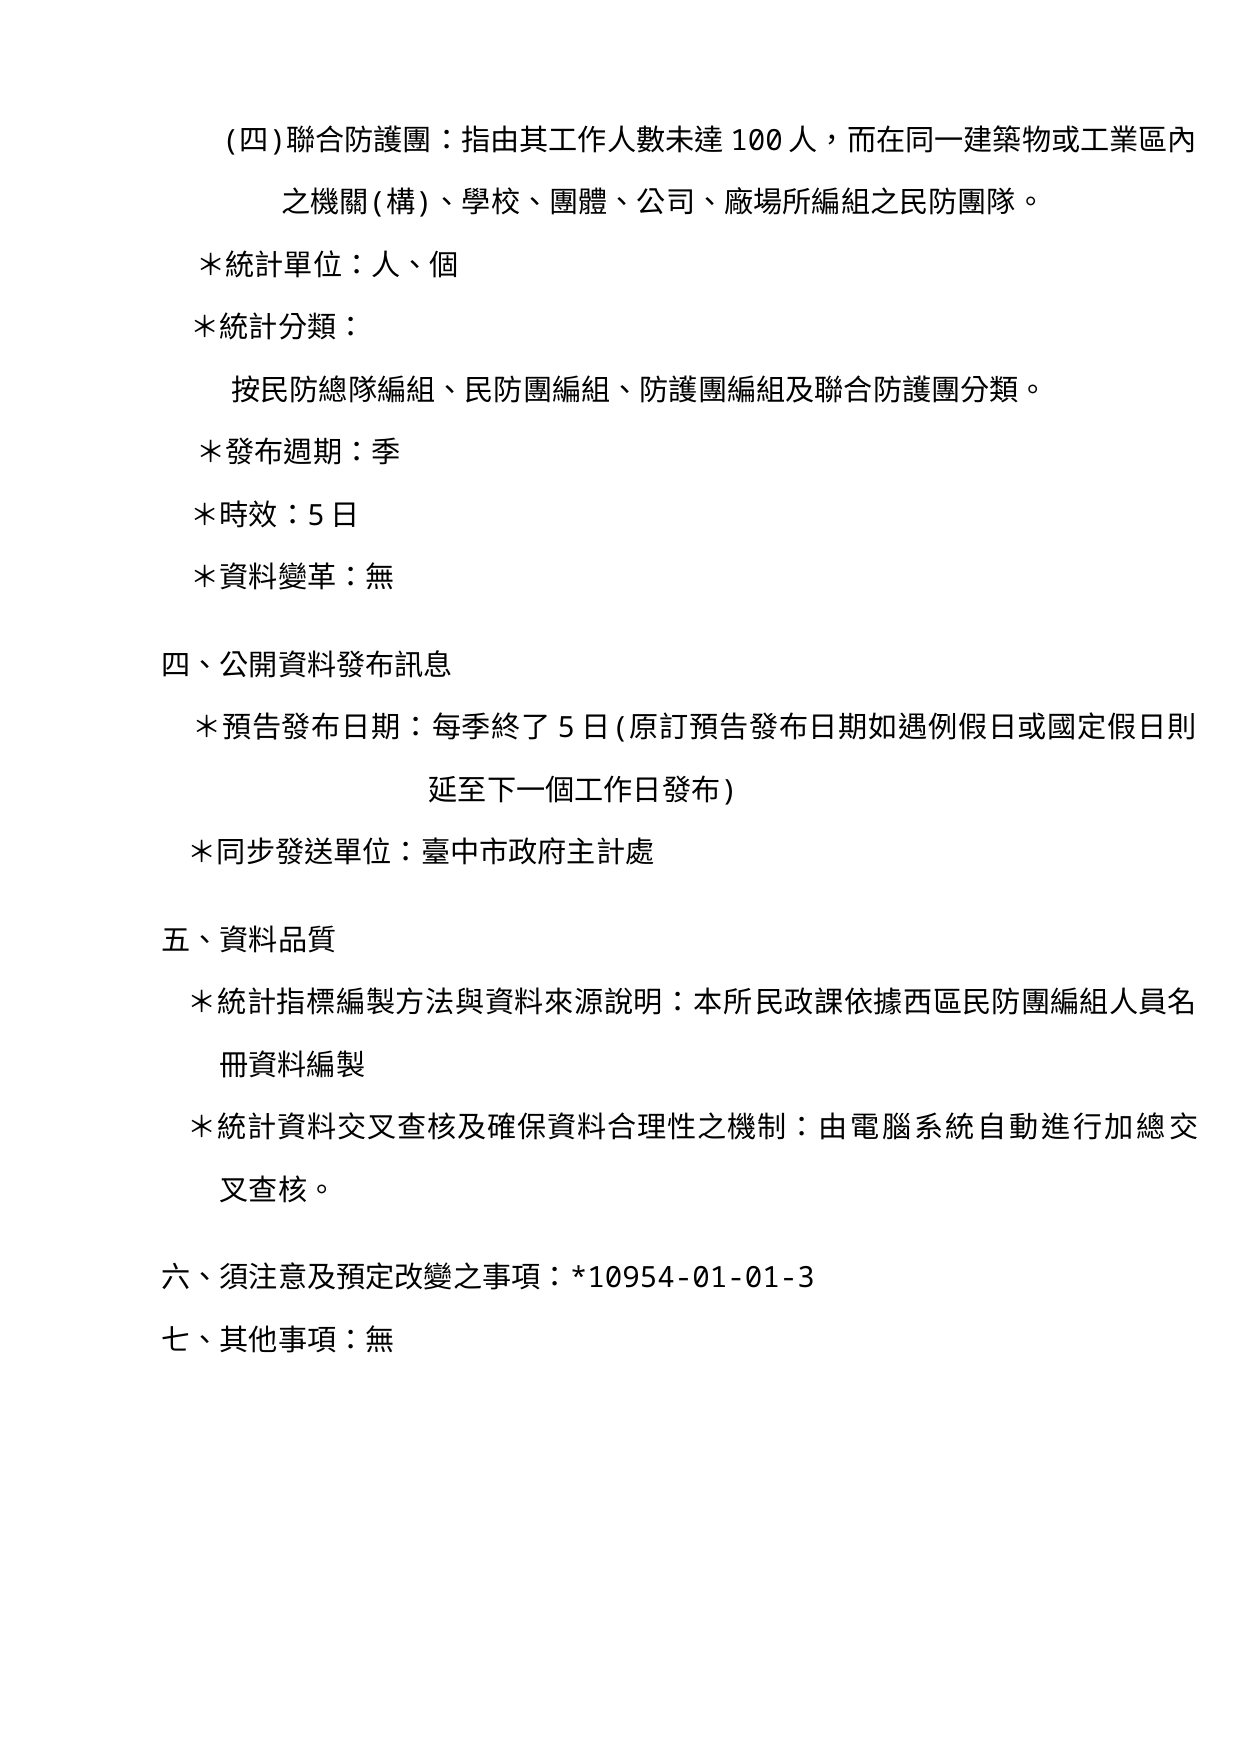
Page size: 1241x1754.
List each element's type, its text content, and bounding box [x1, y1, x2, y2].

table_cell 統計資料背景說明 資料種類：警政統計 資料項目：臺中市西區民防團隊編組 一、發布及編製機關單位 ＊發布機關、單位：臺中市西區區公所會計室 ＊編製單位： 臺中市西區區公所民政課 ＊聯絡電話：(04)22245200分機112 ＊傳真：(04) 22255552 ＊電子信箱： missduck1110@taichung.gov.tw 二、發布形式 口頭： （ ）記者會或說明會 書面： （ ）新聞稿 （ ）報表 （ ）書刊，刊名： ＊電子媒體： （ ）線上書刊及資料庫 （ ）磁片 （ ）光碟片 （V）其他(報表) 三、資料範圍、週期及時效 ＊統計地區範圍及對象： 凡依民防團隊編組訓練演習服勤及支援軍事勤務辦法，納入本區內民防團隊編組之民防總隊、民防團、防護團及聯合防護團之隊數及人數，均為統計對象。 ＊統計標準時間：以每年3、6、9、12月底之事實為準。 ＊統計項目定義： (一)民防總隊：指民防總隊下設之民防、義勇警察、交通義勇警察、村(里)社區守望相助巡守、山地義勇警察(不含大隊(隊))、環境保 護、工程搶修、物資等大隊(隊)、中隊(隊)、分隊、小隊；收容包含大、中隊(隊)、分隊及救濟站等編組，醫療包含大、中隊(隊)及急救站等編組。 (二)民防團：指由區公所編組之民防團隊，負責推行轄區民防業務之民防團隊任務編組，包括疏散避難宣慰中隊、民防分團、勤務組。 (三)防護團：指由工作人數達100人以上之機關(構)、學校、團體、公司、廠場所編組之民防團隊。 (四)聯合防護團：指由其工作人數未達100人，而在同一建築物或工業區內之機關(構)、學校、團體、公司、廠場所編組之民防團隊。 ＊統計單位：人、個 ＊統計分類： 按民防總隊編組、民防團編組、防護團編組及聯合防護團分類。 ＊發布週期：季 ＊時效：5日 ＊資料變革：無 四、公開資料發布訊息 ＊預告發布日期：每季終了5日(原訂預告發布日期如遇例假日或國定假日則延至下一個工作日發布) ＊同步發送單位：臺中市政府主計處 五、資料品質 ＊統計指標編製方法與資料來源說明：本所民政課依據西區民防團編組人員名冊資料編製 ＊統計資料交叉查核及確保資料合理性之機制：由電腦系統自動進行加總交叉查核。 六、須注意及預定改變之事項：*10954-01-01-3 七、其他事項：無 [150, 96, 1209, 1358]
